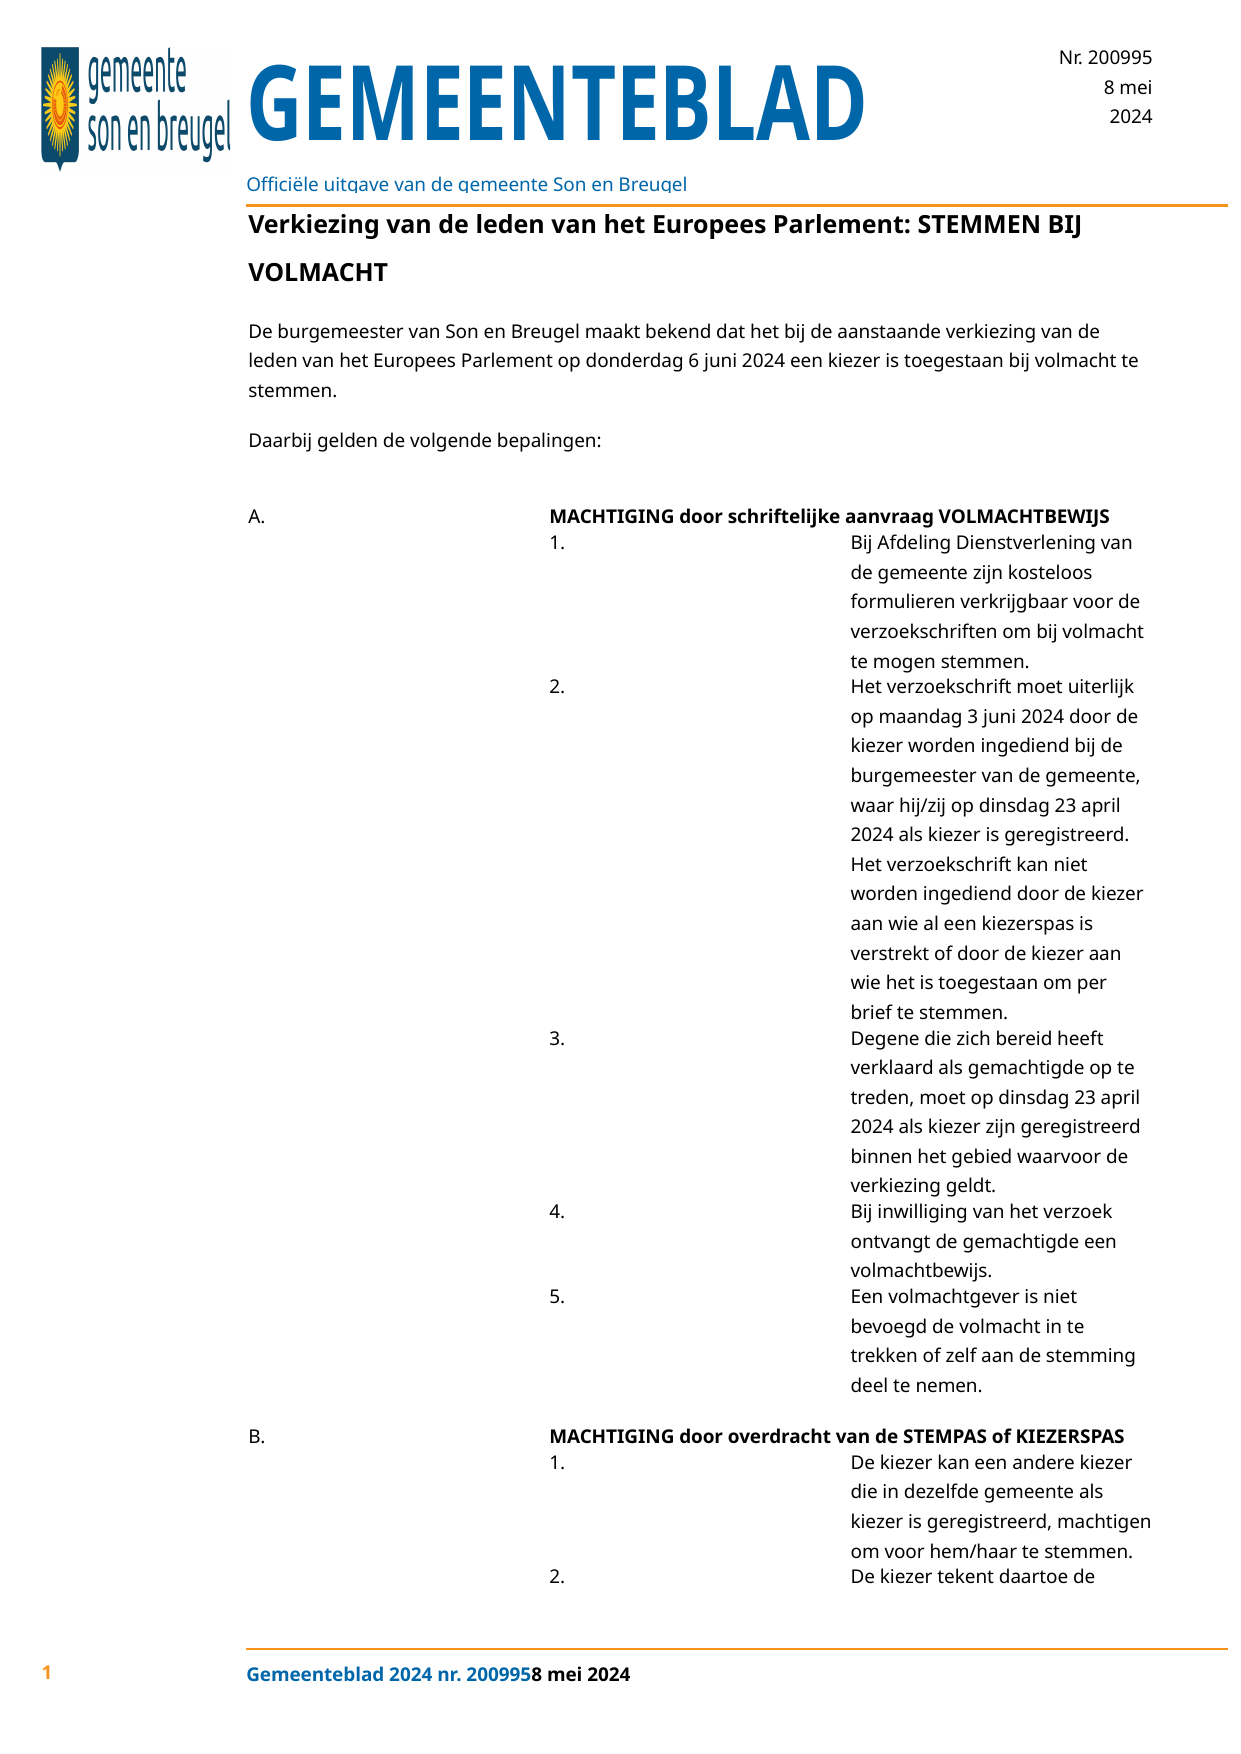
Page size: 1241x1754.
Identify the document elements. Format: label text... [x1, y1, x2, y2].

table_cell 2. [549, 1564, 850, 1589]
table_cell A. [248, 504, 549, 529]
table_cell Bij inwilliging van het verzoek ontvangt de gemachtigde een volmachtbewijs. [850, 1198, 1152, 1283]
table_cell MACHTIGING door schriftelijke aanvraag VOLMACHTBEWIJS [549, 504, 1152, 529]
text De burgemeester van Son en Breugel maakt bekend dat het bij de aanstaande verkiezing van de leden van het Europees Parlement op donderdag 6 juni 2024 een kiezer is toegestaan bij volmacht te stemmen. [248, 318, 1152, 403]
table_cell 1. [549, 1449, 850, 1564]
table_cell [248, 674, 549, 1025]
table_cell [248, 530, 549, 673]
picture [41, 47, 231, 172]
table_cell De kiezer kan een andere kiezer die in dezelfde gemeente als kiezer is geregistreerd, machtigen om voor hem/haar te stemmen. [850, 1449, 1152, 1564]
table_cell Bij Afdeling Dienstverlening van de gemeente zijn kosteloos formulieren verkrijgbaar voor de verzoekschriften om bij volmacht te mogen stemmen. [850, 530, 1152, 673]
table_cell De kiezer tekent daartoe de [850, 1564, 1152, 1589]
table_cell [248, 1564, 549, 1589]
table_header [549, 478, 850, 504]
table_cell 4. [549, 1198, 850, 1283]
table_cell Degene die zich bereid heeft verklaard als gemachtigde op te treden, moet op dinsdag 23 april 2024 als kiezer zijn geregistreerd binnen het gebied waarvoor de verkiezing geldt. [850, 1025, 1152, 1198]
table_cell 5. [549, 1283, 850, 1398]
table_cell Het verzoekschrift moet uiterlijk op maandag 3 juni 2024 door de kiezer worden ingediend bij de burgemeester van de gemeente, waar hij/zij op dinsdag 23 april 2024 als kiezer is geregistreerd. Het verzoekschrift kan niet worden ingediend door de kiezer aan wie al een kiezerspas is verstrekt of door de kiezer aan wie het is toegestaan om per brief te stemmen. [850, 674, 1152, 1025]
table_cell [248, 1398, 1152, 1423]
table_cell MACHTIGING door overdracht van de STEMPAS of KIEZERSPAS [549, 1424, 1152, 1449]
table_cell [248, 1449, 549, 1564]
table_cell 3. [549, 1025, 850, 1198]
table_cell [248, 1283, 549, 1398]
text Verkiezing van de leden van het Europees Parlement: STEMMEN BIJ VOLMACHT [248, 207, 1152, 288]
table_cell B. [248, 1424, 549, 1449]
table_cell [248, 1198, 549, 1283]
table_cell 2. [549, 674, 850, 1025]
table_cell [248, 1025, 549, 1198]
text Daarbij gelden de volgende bepalingen: [248, 427, 1152, 453]
table_header [850, 478, 1152, 504]
table_cell 1. [549, 530, 850, 673]
table_header [248, 478, 549, 504]
table_cell Een volmachtgever is niet bevoegd de volmacht in te trekken of zelf aan de stemming deel te nemen. [850, 1283, 1152, 1398]
